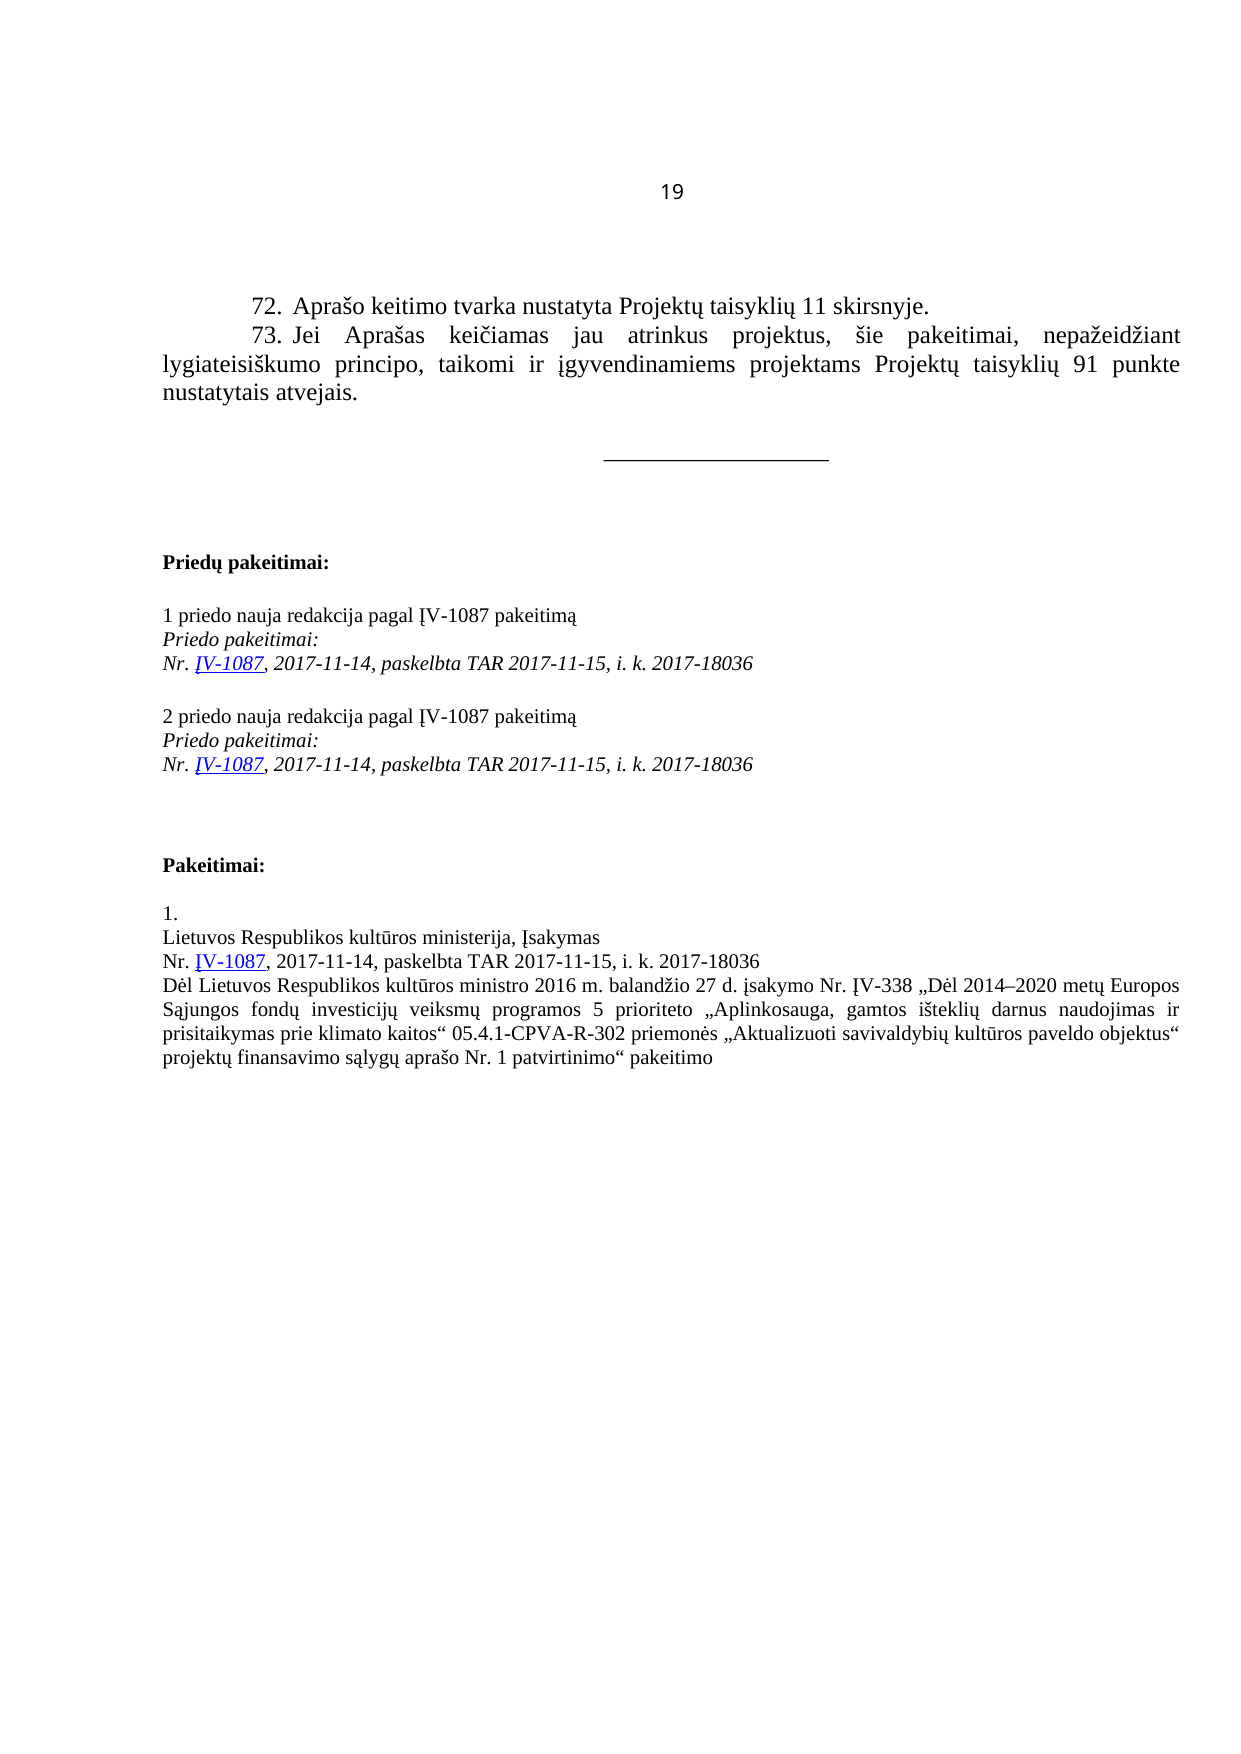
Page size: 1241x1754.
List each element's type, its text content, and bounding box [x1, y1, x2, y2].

text 2 priedo nauja redakcija pagal ĮV-1087 pakeitimą [162, 704, 1181, 728]
text Pakeitimai: [162, 853, 1181, 877]
text 1 priedo nauja redakcija pagal ĮV-1087 pakeitimą [162, 603, 1181, 627]
text 73. Jei Aprašas keičiamas jau atrinkus projektus, šie pakeitimai, nepažeidžiant lygiateisiškumo principo, taikomi ir įgyvendinamiems projektams Projektų taisyklių 91 punkte nustatytais atvejais. [162, 320, 1181, 406]
text Nr. ĮV-1087, 2017-11-14, paskelbta TAR 2017-11-15, i. k. 2017-18036 [162, 752, 1181, 776]
text Lietuvos Respublikos kultūros ministerija, Įsakymas [162, 925, 1181, 949]
text 72. Aprašo keitimo tvarka nustatyta Projektų taisyklių 11 skirsnyje. [162, 291, 1181, 320]
text Priedų pakeitimai: [162, 550, 1181, 574]
text Priedo pakeitimai: [162, 627, 1181, 651]
text Dėl Lietuvos Respublikos kultūros ministro 2016 m. balandžio 27 d. įsakymo Nr. ĮV-338 „Dėl 2014–2020 metų Europos Sąjungos fondų investicijų veiksmų programos 5 prioriteto „Aplinkosauga, gamtos išteklių darnus naudojimas ir prisitaikymas prie klimato kaitos“ 05.4.1-CPVA-R-302 priemonės „Aktualizuoti savivaldybių kultūros paveldo objektus“ projektų finansavimo sąlygų aprašo Nr. 1 patvirtinimo“ pakeitimo [162, 973, 1181, 1069]
text __________________ [162, 435, 1181, 464]
text Nr. ĮV-1087, 2017-11-14, paskelbta TAR 2017-11-15, i. k. 2017-18036 [162, 949, 1181, 973]
text 1. [162, 901, 1181, 925]
text Nr. ĮV-1087, 2017-11-14, paskelbta TAR 2017-11-15, i. k. 2017-18036 [162, 651, 1181, 675]
text Priedo pakeitimai: [162, 728, 1181, 752]
